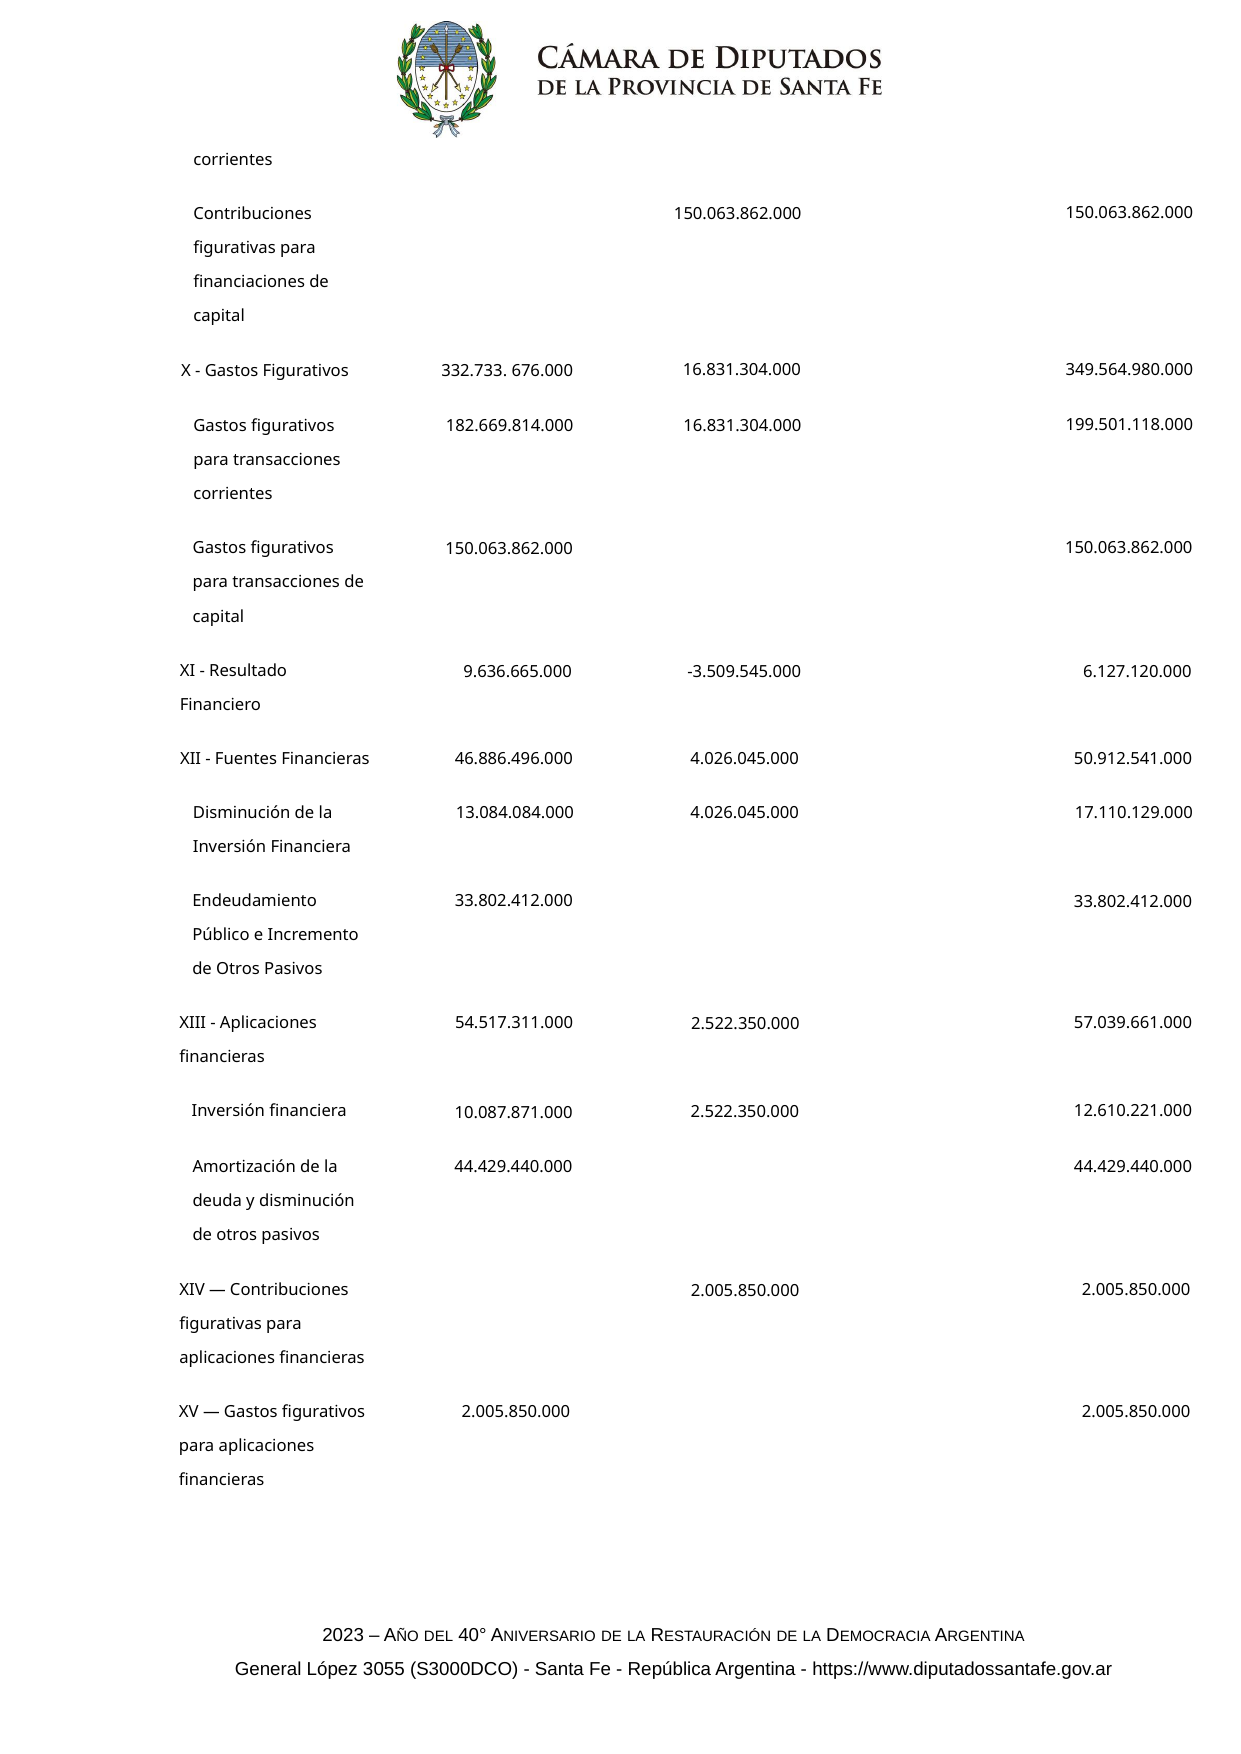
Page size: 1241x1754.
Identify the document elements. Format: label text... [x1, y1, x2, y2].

table_cell 33.802.412.000 [384, 884, 605, 1006]
table_cell 16.831.304.000 [605, 353, 827, 408]
table_cell 54.517.311.000 [384, 1006, 605, 1094]
table_cell [827, 653, 1019, 741]
table_cell [384, 142, 605, 196]
table_cell 332.733. 676.000 [384, 353, 605, 408]
table_cell X - Gastos Figurativos [162, 353, 384, 408]
table_cell [384, 196, 605, 353]
picture [396, 21, 882, 142]
table_cell XII - Fuentes Financieras [162, 741, 384, 796]
table_cell 2.005.850.000 [605, 1272, 827, 1394]
table_cell Gastos figurativos para transacciones de capital [162, 531, 384, 653]
table_cell [827, 531, 1019, 653]
table_cell 4.026.045.000 [605, 796, 827, 884]
table_cell [827, 1150, 1019, 1272]
table_cell 150.063.862.000 [384, 531, 605, 653]
table_cell [827, 884, 1019, 1006]
table_cell Gastos figurativos para transacciones corrientes [162, 408, 384, 531]
table_cell [827, 142, 1019, 196]
table_cell Endeudamiento Público e Incremento de Otros Pasivos [162, 884, 384, 1006]
table_cell [827, 796, 1019, 884]
table_cell 12.610.221.000 [1019, 1094, 1211, 1150]
table_cell 6.127.120.000 [1019, 653, 1211, 741]
table_cell 2.522.350.000 [605, 1006, 827, 1094]
table_cell [827, 741, 1019, 796]
table_cell 16.831.304.000 [605, 408, 827, 531]
table_cell [384, 1272, 605, 1394]
table_cell 9.636.665.000 [384, 653, 605, 741]
table_cell [605, 1150, 827, 1272]
table_cell [827, 408, 1019, 531]
table_cell 2.005.850.000 [384, 1394, 605, 1516]
table_cell Disminución de la Inversión Financiera [162, 796, 384, 884]
table_cell 50.912.541.000 [1019, 741, 1211, 796]
table_cell [827, 1006, 1019, 1094]
table_cell 44.429.440.000 [384, 1150, 605, 1272]
table_cell 349.564.980.000 [1019, 353, 1211, 408]
table_cell 57.039.661.000 [1019, 1006, 1211, 1094]
table_cell 150.063.862.000 [605, 196, 827, 353]
table_cell [827, 1394, 1019, 1516]
table_cell 13.084.084.000 [384, 796, 605, 884]
table_cell XV — Gastos figurativos para aplicaciones financieras [162, 1394, 384, 1516]
table_cell [827, 353, 1019, 408]
table_cell 44.429.440.000 [1019, 1150, 1211, 1272]
table_cell [605, 1394, 827, 1516]
table_cell [605, 142, 827, 196]
table_cell 150.063.862.000 [1019, 531, 1211, 653]
table_cell Amortización de la deuda y disminución de otros pasivos [162, 1150, 384, 1272]
table_cell 17.110.129.000 [1019, 796, 1211, 884]
table_cell 2.522.350.000 [605, 1094, 827, 1150]
table_cell Contribuciones figurativas para financiaciones de capital [162, 196, 384, 353]
table_cell XIII - Aplicaciones financieras [162, 1006, 384, 1094]
table_cell [1019, 142, 1211, 196]
table_cell 2.005.850.000 [1019, 1394, 1211, 1516]
table_cell [605, 531, 827, 653]
table_cell 150.063.862.000 [1019, 196, 1211, 353]
table_cell XIV — Contribuciones figurativas para aplicaciones financieras [162, 1272, 384, 1394]
table_cell 182.669.814.000 [384, 408, 605, 531]
table_cell corrientes [162, 142, 384, 196]
table_cell 2.005.850.000 [1019, 1272, 1211, 1394]
table_cell Inversión financiera [162, 1094, 384, 1150]
table_cell 46.886.496.000 [384, 741, 605, 796]
table_cell [827, 1272, 1019, 1394]
table_cell 199.501.118.000 [1019, 408, 1211, 531]
table_cell 10.087.871.000 [384, 1094, 605, 1150]
table_cell -3.509.545.000 [605, 653, 827, 741]
table_cell 33.802.412.000 [1019, 884, 1211, 1006]
table_cell [605, 884, 827, 1006]
table_cell 4.026.045.000 [605, 741, 827, 796]
table_cell [827, 196, 1019, 353]
table_cell XI - Resultado Financiero [162, 653, 384, 741]
table_cell [827, 1094, 1019, 1150]
